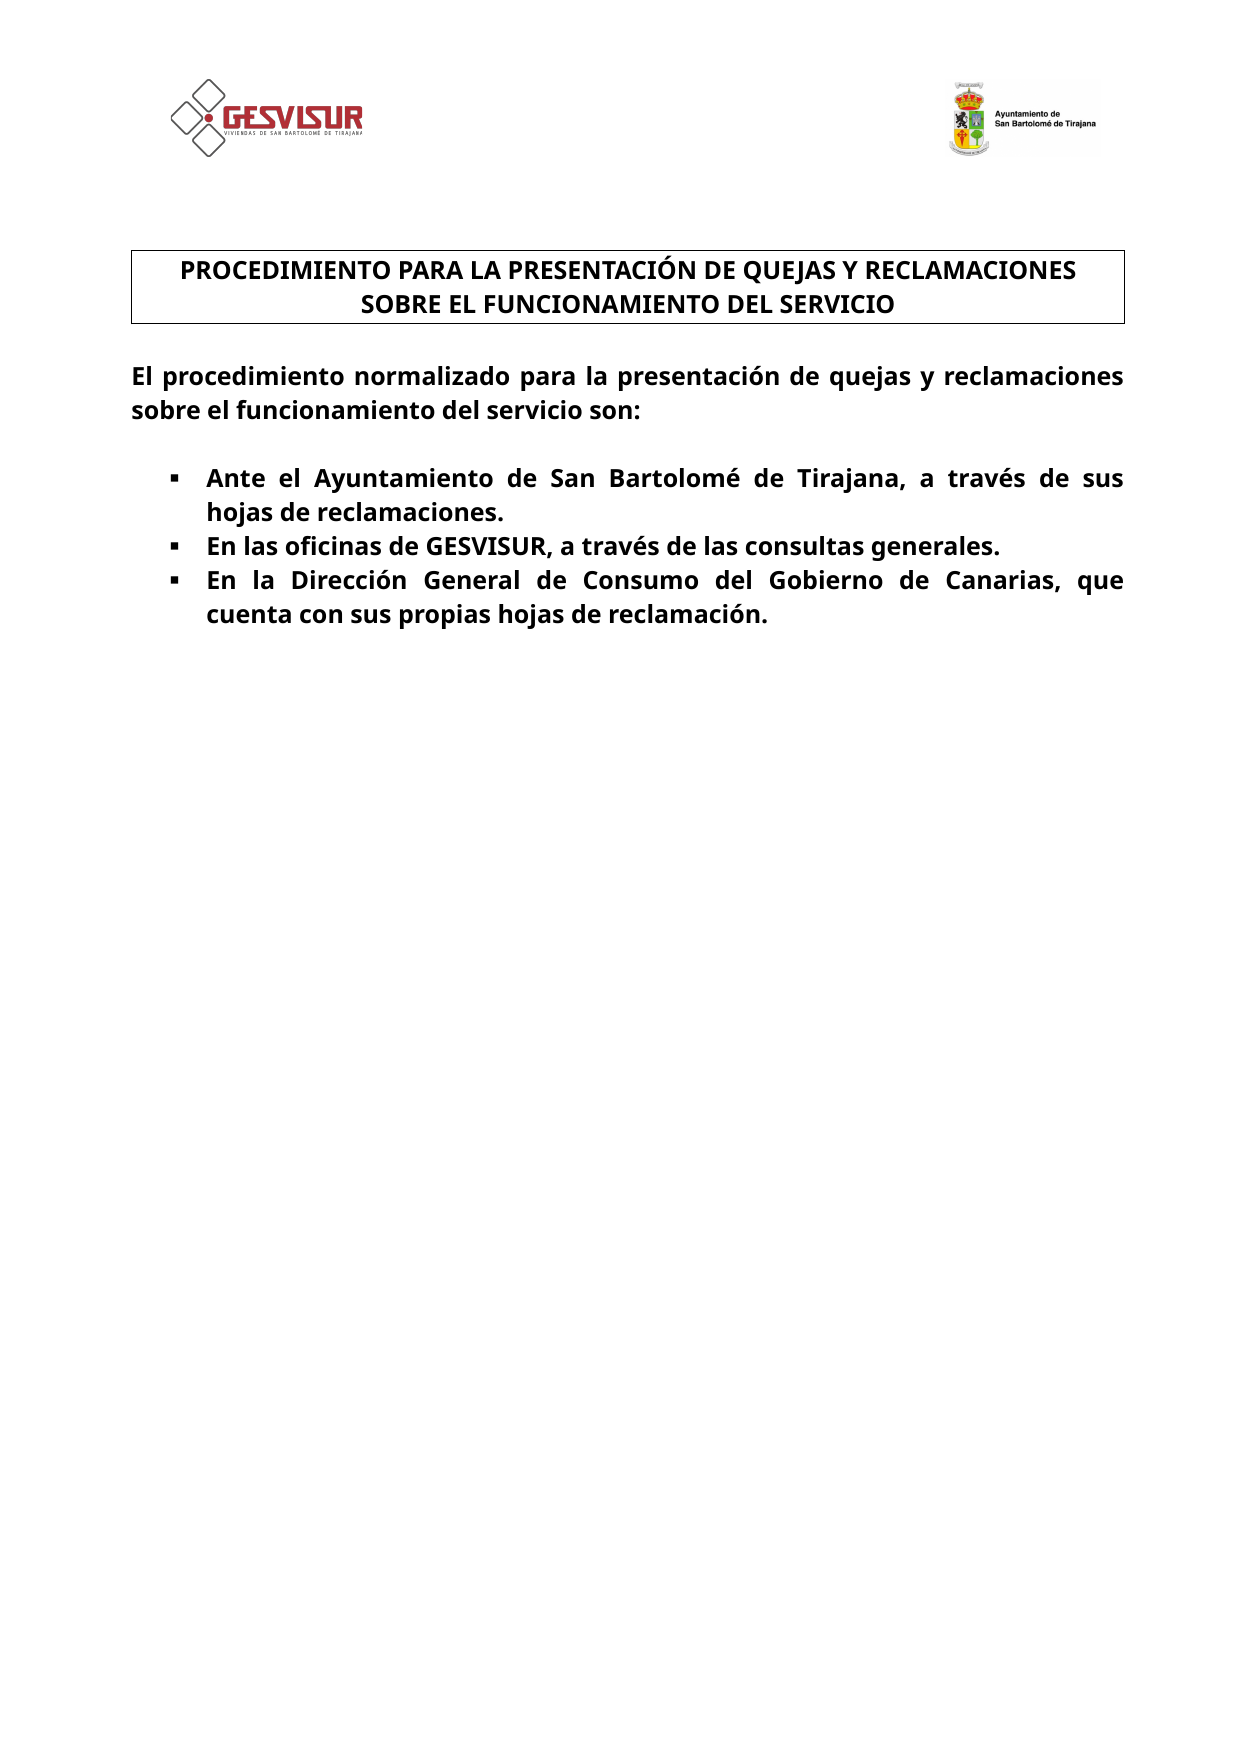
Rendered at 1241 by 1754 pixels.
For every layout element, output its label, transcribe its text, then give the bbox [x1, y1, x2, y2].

list En la Dirección General de Consumo del Gobierno de Canarias, que cuenta con sus propias hojas de reclamación. [169, 563, 1125, 631]
list Ante el Ayuntamiento de San Bartolomé de Tirajana, a través de sus hojas de reclamaciones. [169, 461, 1125, 529]
list En las oficinas de GESVISUR, a través de las consultas generales. [169, 529, 1125, 563]
text El procedimiento normalizado para la presentación de quejas y reclamaciones sobre el funcionamiento del servicio son: [131, 358, 1125, 426]
text PROCEDIMIENTO PARA LA PRESENTACIÓN DE QUEJAS Y RECLAMACIONES SOBRE EL FUNCIONAMIENTO DEL SERVICIO [132, 251, 1124, 323]
